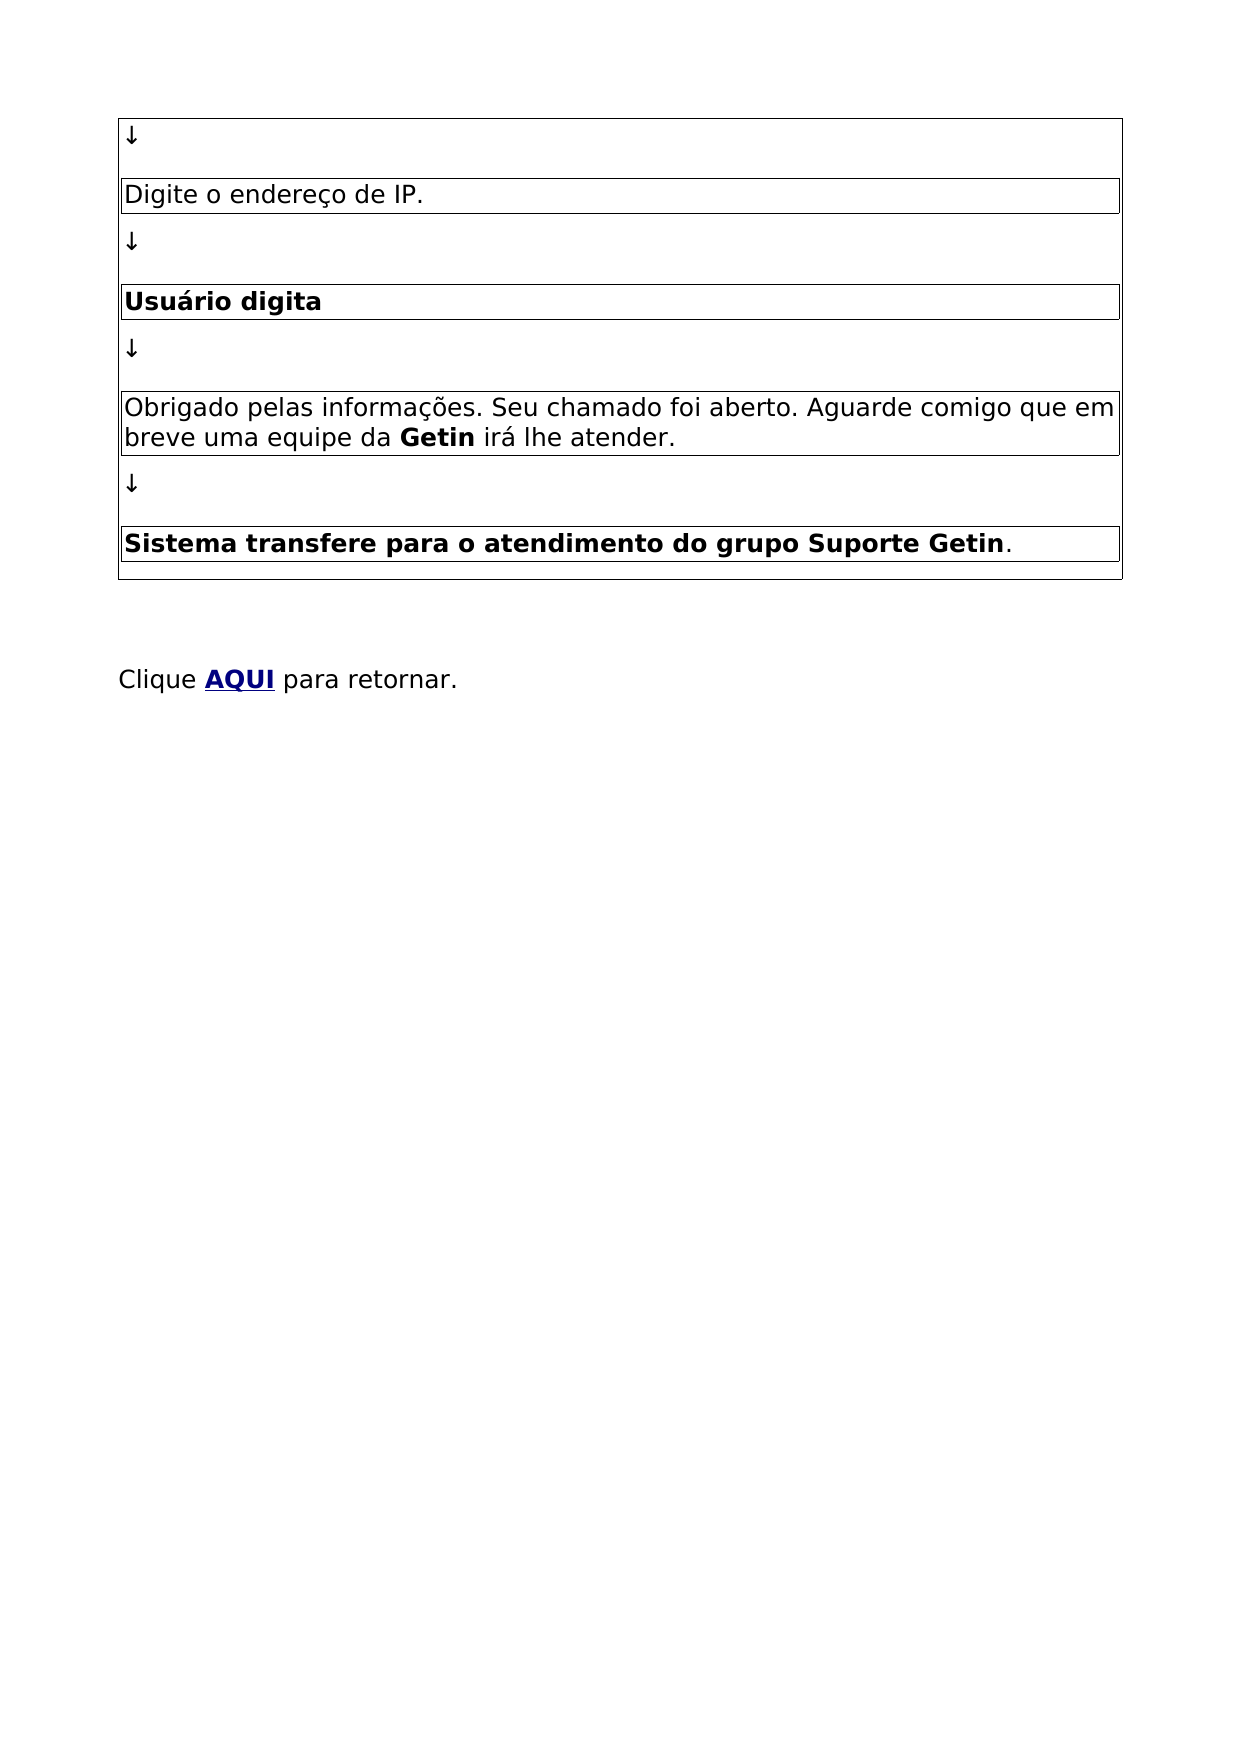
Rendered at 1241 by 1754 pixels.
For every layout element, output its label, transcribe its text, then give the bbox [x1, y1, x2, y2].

table_header Usuário digita [122, 285, 1119, 319]
table_header ↓ ↓ ↓ ↓ [119, 119, 1122, 579]
text Clique AQUI para retornar. [118, 665, 1122, 723]
table_header Digite o endereço de IP. [122, 179, 1119, 213]
table_header Sistema transfere para o atendimento do grupo Suporte Getin. [122, 527, 1119, 561]
table_header Obrigado pelas informações. Seu chamado foi aberto. Aguarde comigo que em breve uma equipe da Getin irá lhe atender. [122, 392, 1119, 455]
